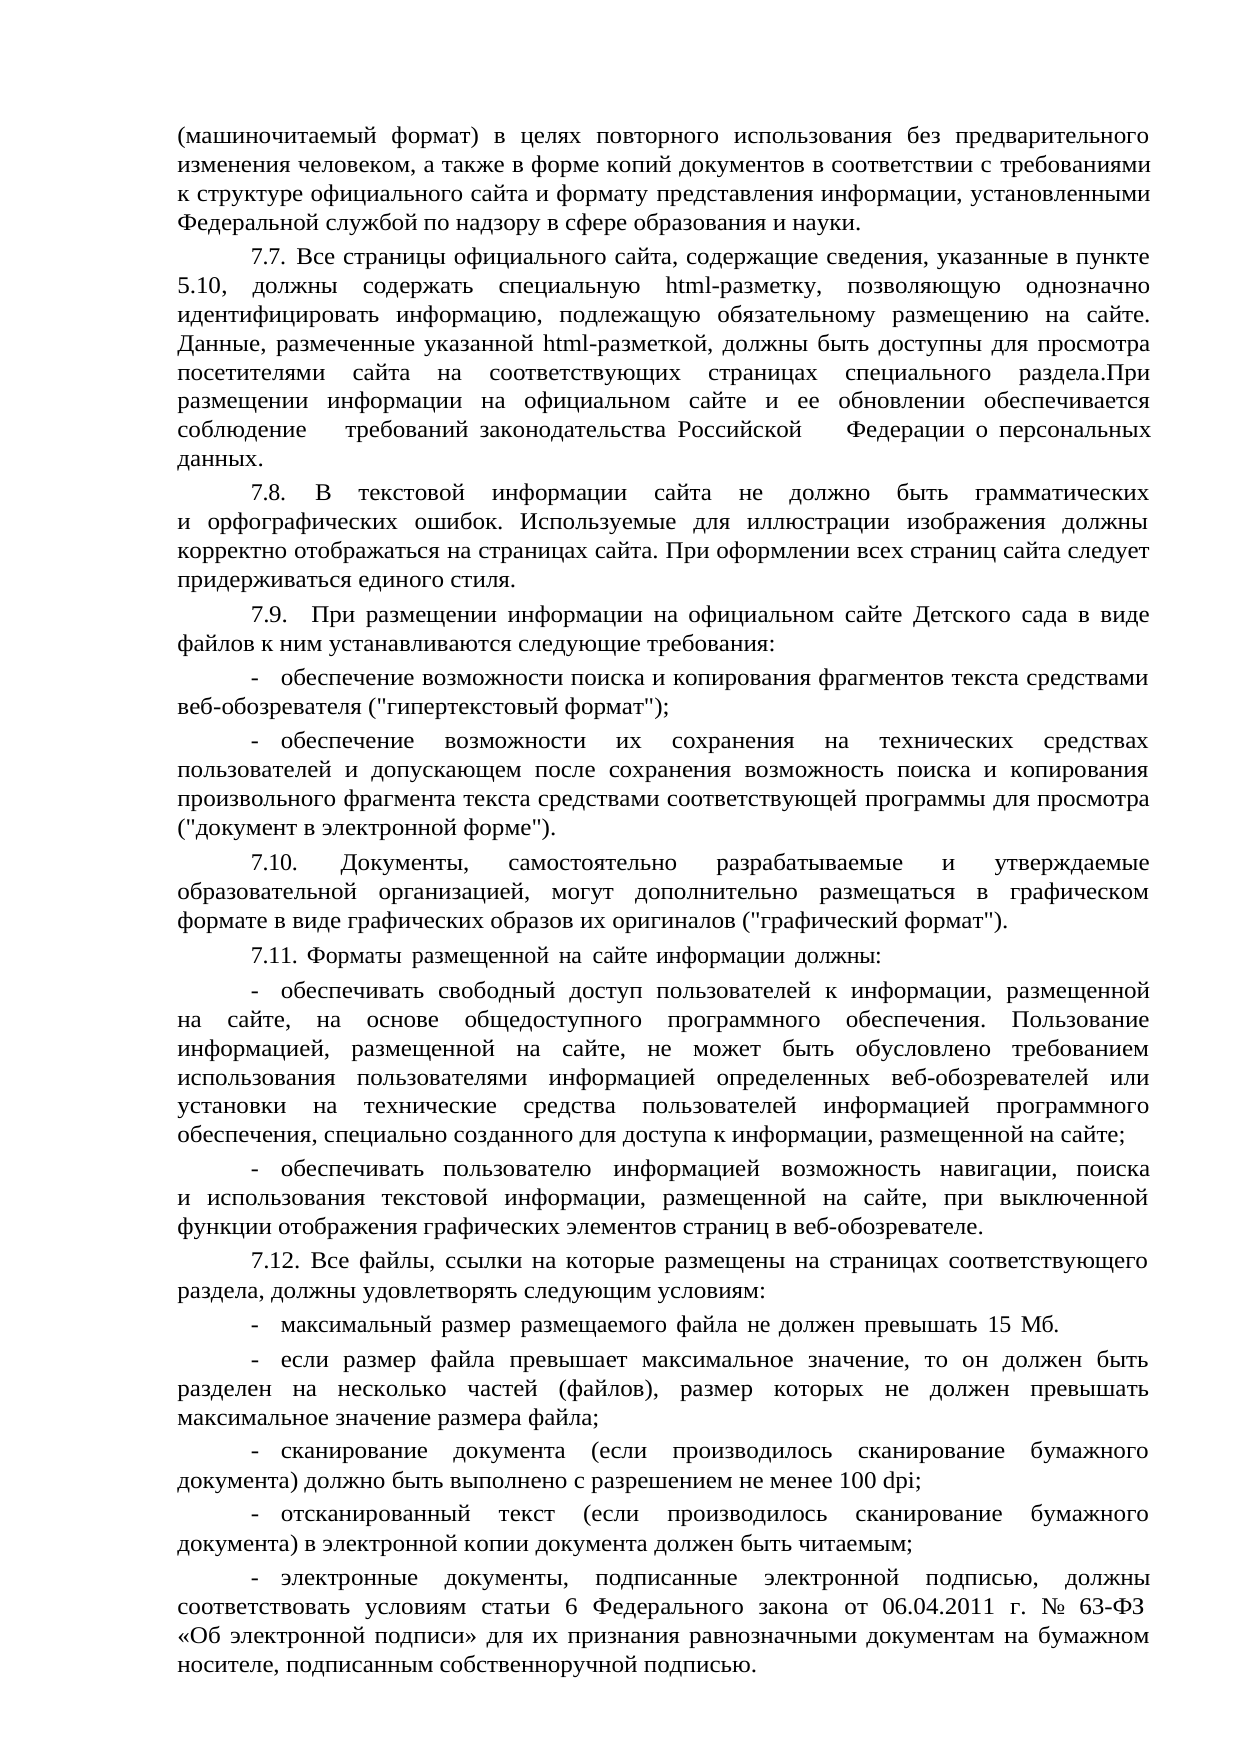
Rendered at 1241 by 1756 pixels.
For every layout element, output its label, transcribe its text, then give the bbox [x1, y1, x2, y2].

list Форматы размещенной на сайте информации должны: [251, 941, 1163, 969]
list При размещении информации на официальном сайте Детского сада в виде файлов к ним устанавливаются следующие требования: [177, 600, 1151, 656]
list В текстовой информации сайта не должно быть грамматических и орфографических ошибок. Используемые для иллюстрации изображения должны корректно отображаться на страницах сайта. При оформлении всех страниц сайта следует придерживаться единого стиля. [177, 478, 1149, 592]
list сканирование документа (если производилось сканирование бумажного документа) должно быть выполнено с разрешением не менее 100 dpi; [177, 1436, 1150, 1493]
list если размер файла превышает максимальное значение, то он должен быть разделен на несколько частей (файлов), размер которых не должен превышать максимальное значение размера файла; [177, 1344, 1150, 1430]
list максимальный размер размещаемого файла не должен превышать 15 Мб. [251, 1310, 1163, 1338]
list Все страницы официального сайта, содержащие сведения, указанные в пункте 5.10, должны содержать специальную html-разметку, позволяющую однозначно идентифицировать информацию, подлежащую обязательному размещению на сайте. Данные, размеченные указанной html-разметкой, должны быть доступны для просмотра посетителями сайта на соответствующих страницах специального раздела.При размещении информации на официальном сайте и ее обновлении обеспечивается соблюдение требований законодательства Российской Федерации о персональных данных. [177, 242, 1152, 472]
list обеспечение возможности их сохранения на технических средствах пользователей и допускающем после сохранения возможность поиска и копирования произвольного фрагмента текста средствами соответствующей программы для просмотра ("документ в электронной форме"). [177, 726, 1150, 841]
text «Об электронной подписи» для их признания равнозначными документам на бумажном носителе, подписанным собственноручной подписью. [177, 1621, 1151, 1677]
list обеспечение возможности поиска и копирования фрагментов текста средствами веб-обозревателя ("гипертекстовый формат"); [177, 663, 1150, 719]
list (машиночитаемый формат) в целях повторного использования без предварительного изменения человеком, а также в форме копий документов в соответствии с требованиями к структуре официального сайта и формату представления информации, установленными Федеральной службой по надзору в сфере образования и науки. [177, 121, 1151, 235]
list обеспечивать свободный доступ пользователей к информации, размещенной на сайте, на основе общедоступного программного обеспечения. Пользование информацией, размещенной на сайте, не может быть обусловлено требованием использования пользователями информацией определенных веб-обозревателей или установки на технические средства пользователей информацией программного обеспечения, специально созданного для доступа к информации, размещенной на сайте; [177, 976, 1151, 1148]
list электронные документы, подписанные электронной подписью, должны соответствовать условиям статьи 6 Федерального закона от 06.04.2011 г. № 63-ФЗ [177, 1563, 1152, 1619]
list Все файлы, ссылки на которые размещены на страницах соответствующего раздела, должны удовлетворять следующим условиям: [177, 1246, 1150, 1303]
list отсканированный текст (если производилось сканирование бумажного документа) в электронной копии документа должен быть читаемым; [177, 1499, 1150, 1557]
list Документы, самостоятельно разрабатываемые и утверждаемые образовательной организацией, могут дополнительно размещаться в графическом формате в виде графических образов их оригиналов ("графический формат"). [177, 848, 1150, 933]
list обеспечивать пользователю информацией возможность навигации, поиска и использования текстовой информации, размещенной на сайте, при выключенной функции отображения графических элементов страниц в веб-обозревателе. [177, 1154, 1150, 1240]
